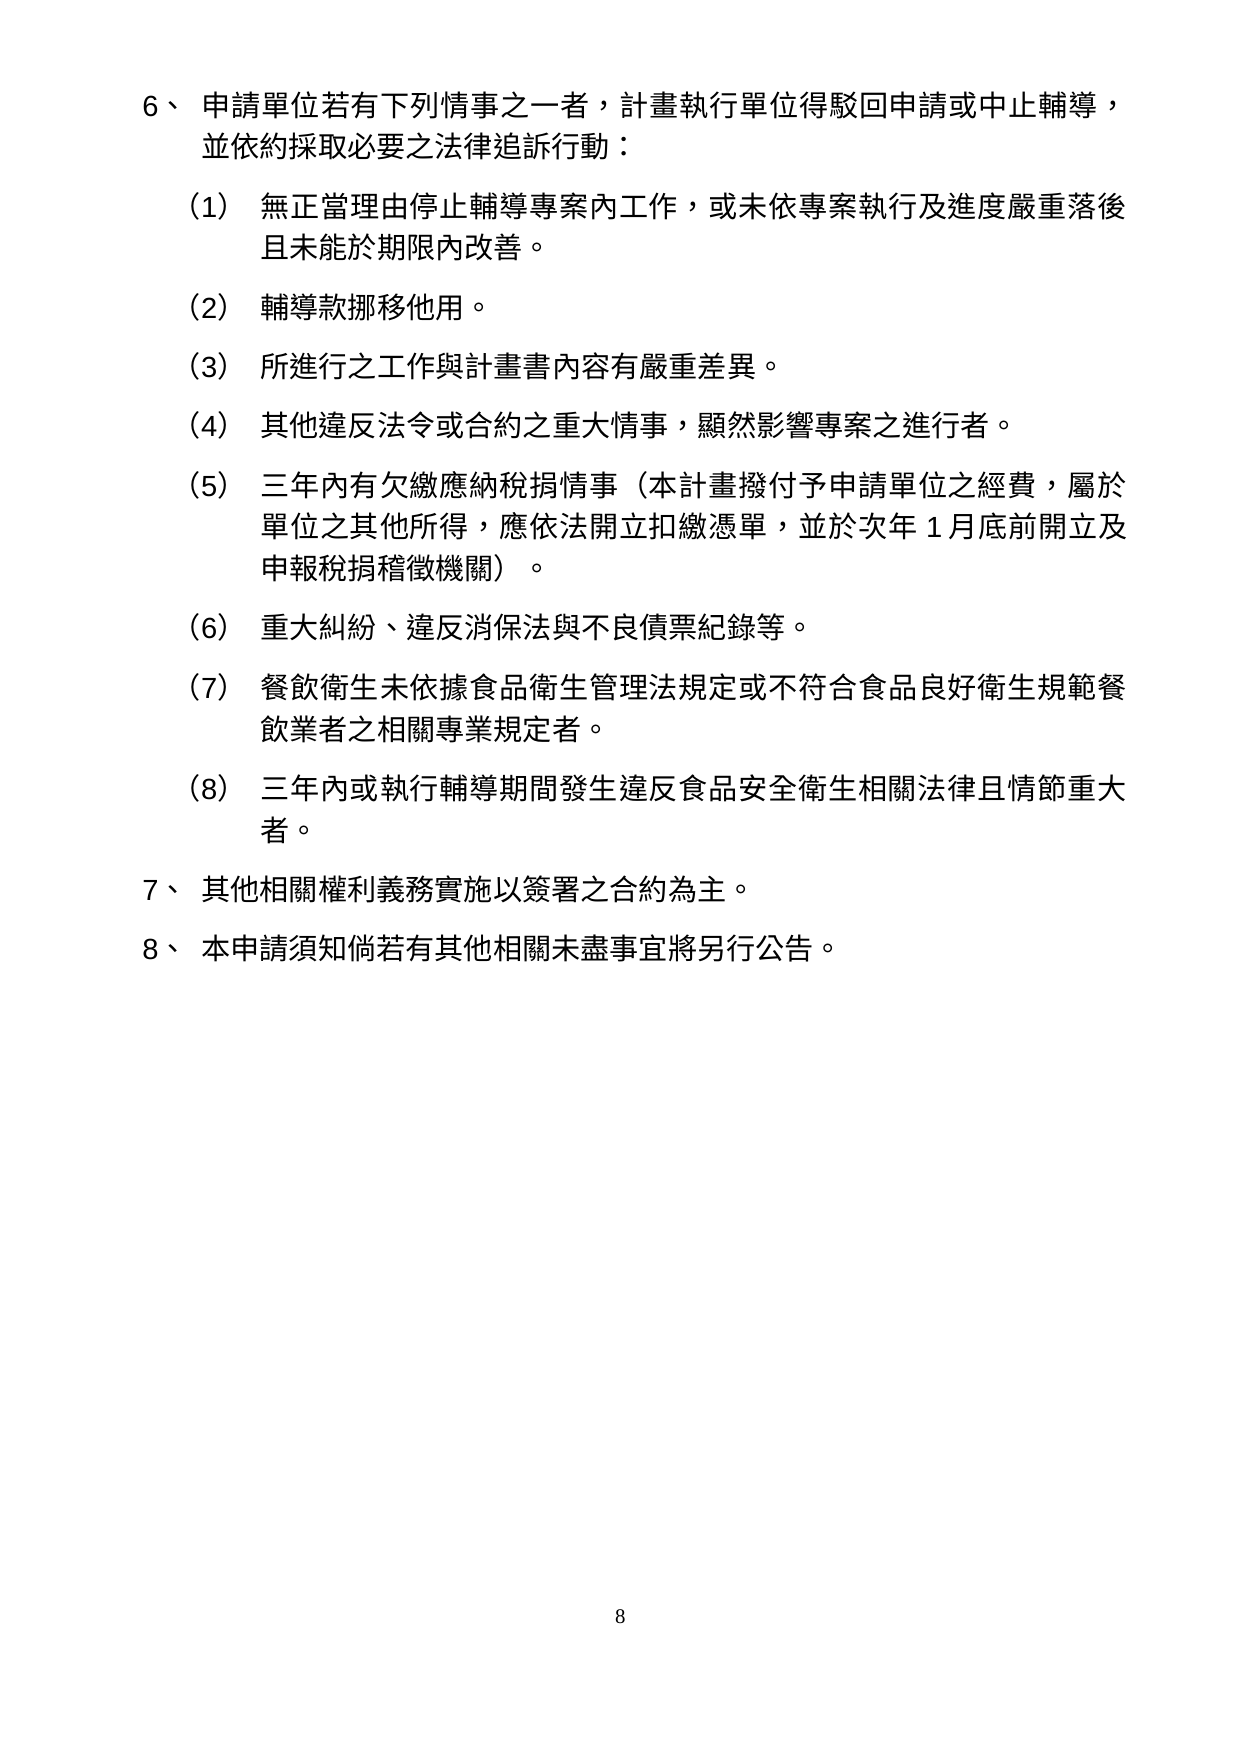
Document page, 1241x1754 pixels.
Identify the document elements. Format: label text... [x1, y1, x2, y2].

list 餐飲衛生未依據食品衛生管理法規定或不符合食品良好衛生規範餐飲業者之相關專業規定者。 [172, 665, 1128, 748]
list 三年內或執行輔導期間發生違反食品安全衛生相關法律且情節重大者。 [172, 766, 1128, 849]
list 重大糾紛、違反消保法與不良債票紀錄等。 [172, 606, 1128, 647]
list 申請單位若有下列情事之一者，計畫執行單位得駁回申請或中止輔導，並依約採取必要之法律追訴行動： [142, 83, 1128, 166]
list 本申請須知倘若有其他相關未盡事宜將另行公告。 [142, 926, 1128, 968]
list 其他違反法令或合約之重大情事，顯然影響專案之進行者。 [172, 403, 1128, 445]
list 輔導款挪移他用。 [172, 285, 1128, 326]
list 所進行之工作與計畫書內容有嚴重差異。 [172, 344, 1128, 386]
list 三年內有欠繳應納稅捐情事（本計畫撥付予申請單位之經費，屬於單位之其他所得，應依法開立扣繳憑單，並於次年1月底前開立及申報稅捐稽徵機關）。 [172, 463, 1128, 588]
list 無正當理由停止輔導專案內工作，或未依專案執行及進度嚴重落後且未能於期限內改善。 [172, 184, 1128, 267]
list 其他相關權利義務實施以簽署之合約為主。 [142, 867, 1128, 909]
